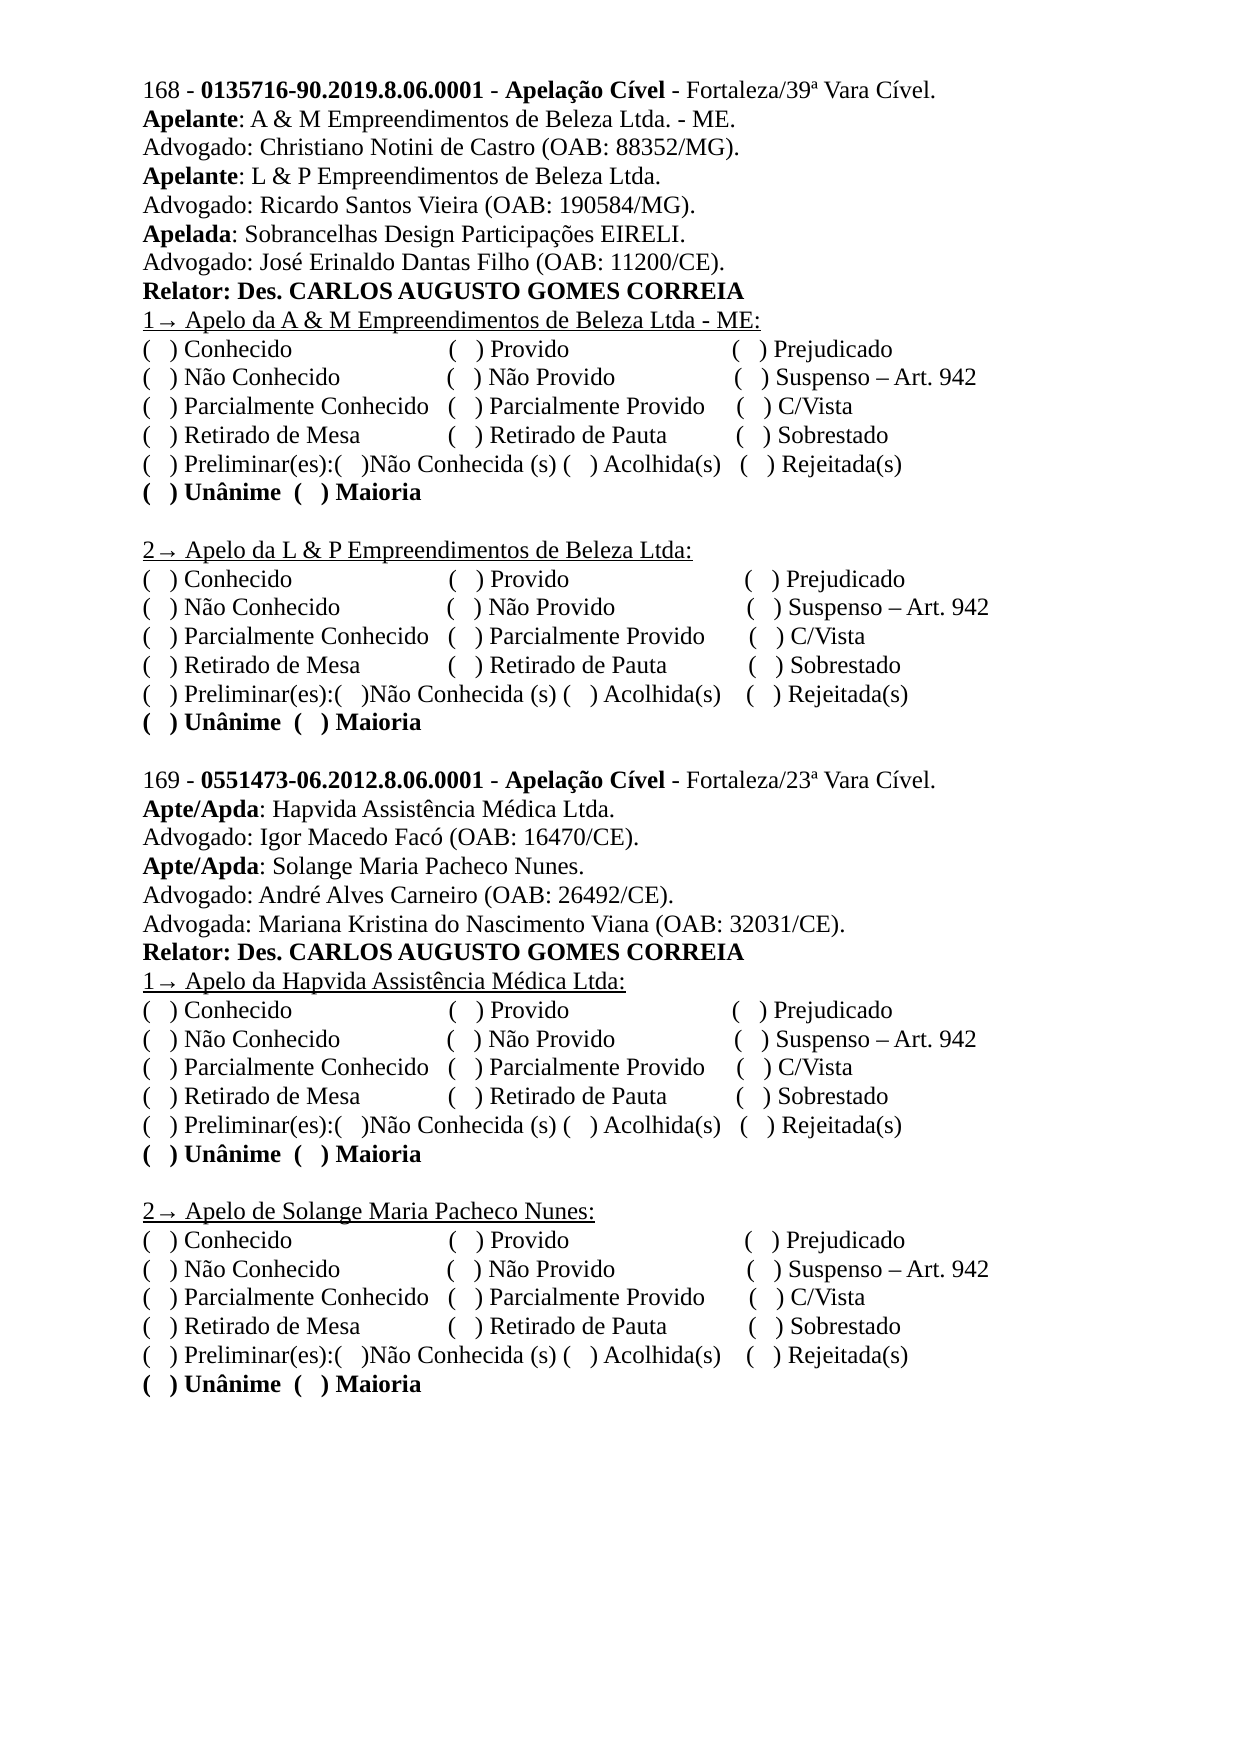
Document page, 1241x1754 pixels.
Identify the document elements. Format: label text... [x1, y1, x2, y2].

text ( ) Preliminar(es):( )Não Conhecida (s) ( ) Acolhida(s) ( ) Rejeitada(s) [142, 679, 1158, 707]
text ( ) Parcialmente Conhecido ( ) Parcialmente Provido ( ) C/Vista [142, 391, 1158, 420]
text ( ) Conhecido ( ) Provido ( ) Prejudicado [142, 995, 1141, 1024]
text Advogado: José Erinaldo Dantas Filho (OAB: 11200/CE). [142, 247, 1141, 276]
text ( ) Parcialmente Conhecido ( ) Parcialmente Provido ( ) C/Vista [142, 621, 1158, 650]
text ( ) Retirado de Mesa ( ) Retirado de Pauta ( ) Sobrestado [142, 1311, 1158, 1340]
text Apelada: Sobrancelhas Design Participações EIRELI. [142, 219, 1141, 247]
text ( ) Não Conhecido ( ) Não Provido ( ) Suspenso – Art. 942 [142, 592, 1158, 621]
text ( ) Preliminar(es):( )Não Conhecida (s) ( ) Acolhida(s) ( ) Rejeitada(s) [142, 1110, 1158, 1139]
text ( ) Retirado de Mesa ( ) Retirado de Pauta ( ) Sobrestado [142, 650, 1158, 679]
text 168 - 0135716-90.2019.8.06.0001 - Apelação Cível - Fortaleza/39ª Vara Cível. [142, 75, 1141, 104]
text ( ) Conhecido ( ) Provido ( ) Prejudicado [142, 1225, 1141, 1254]
text Advogado: Christiano Notini de Castro (OAB: 88352/MG). [142, 132, 1141, 161]
text ( ) Não Conhecido ( ) Não Provido ( ) Suspenso – Art. 942 [142, 362, 1158, 391]
text Apelante: L & P Empreendimentos de Beleza Ltda. [142, 161, 1141, 190]
text Advogado: André Alves Carneiro (OAB: 26492/CE). [142, 880, 1141, 909]
text ( ) Unânime ( ) Maioria [142, 477, 1158, 506]
text ( ) Conhecido ( ) Provido ( ) Prejudicado [142, 564, 1141, 592]
text Advogado: Igor Macedo Facó (OAB: 16470/CE). [142, 822, 1141, 851]
text ( ) Parcialmente Conhecido ( ) Parcialmente Provido ( ) C/Vista [142, 1282, 1158, 1311]
text ( ) Retirado de Mesa ( ) Retirado de Pauta ( ) Sobrestado [142, 420, 1158, 449]
text ( ) Retirado de Mesa ( ) Retirado de Pauta ( ) Sobrestado [142, 1081, 1158, 1110]
text Relator: Des. CARLOS AUGUSTO GOMES CORREIA [142, 276, 1141, 305]
text ( ) Unânime ( ) Maioria [142, 707, 1158, 736]
text 2→ Apelo de Solange Maria Pacheco Nunes: [142, 1196, 1141, 1225]
text ( ) Não Conhecido ( ) Não Provido ( ) Suspenso – Art. 942 [142, 1254, 1158, 1282]
text ( ) Unânime ( ) Maioria [142, 1369, 1158, 1397]
text ( ) Preliminar(es):( )Não Conhecida (s) ( ) Acolhida(s) ( ) Rejeitada(s) [142, 449, 1158, 477]
text ( ) Unânime ( ) Maioria [142, 1139, 1158, 1167]
text Apelante: A & M Empreendimentos de Beleza Ltda. - ME. [142, 104, 1141, 132]
text 2→ Apelo da L & P Empreendimentos de Beleza Ltda: [142, 535, 1141, 564]
text ( ) Não Conhecido ( ) Não Provido ( ) Suspenso – Art. 942 [142, 1024, 1158, 1052]
text Advogado: Ricardo Santos Vieira (OAB: 190584/MG). [142, 190, 1141, 219]
text ( ) Parcialmente Conhecido ( ) Parcialmente Provido ( ) C/Vista [142, 1052, 1158, 1081]
text Apte/Apda: Hapvida Assistência Médica Ltda. [142, 794, 1141, 822]
text ( ) Preliminar(es):( )Não Conhecida (s) ( ) Acolhida(s) ( ) Rejeitada(s) [142, 1340, 1158, 1369]
text 1→ Apelo da A & M Empreendimentos de Beleza Ltda - ME: [142, 305, 1141, 334]
text Relator: Des. CARLOS AUGUSTO GOMES CORREIA [142, 937, 1141, 966]
text Advogada: Mariana Kristina do Nascimento Viana (OAB: 32031/CE). [142, 909, 1141, 937]
text Apte/Apda: Solange Maria Pacheco Nunes. [142, 851, 1141, 880]
text ( ) Conhecido ( ) Provido ( ) Prejudicado [142, 334, 1141, 362]
text 1→ Apelo da Hapvida Assistência Médica Ltda: [142, 966, 1141, 995]
text 169 - 0551473-06.2012.8.06.0001 - Apelação Cível - Fortaleza/23ª Vara Cível. [142, 765, 1141, 794]
